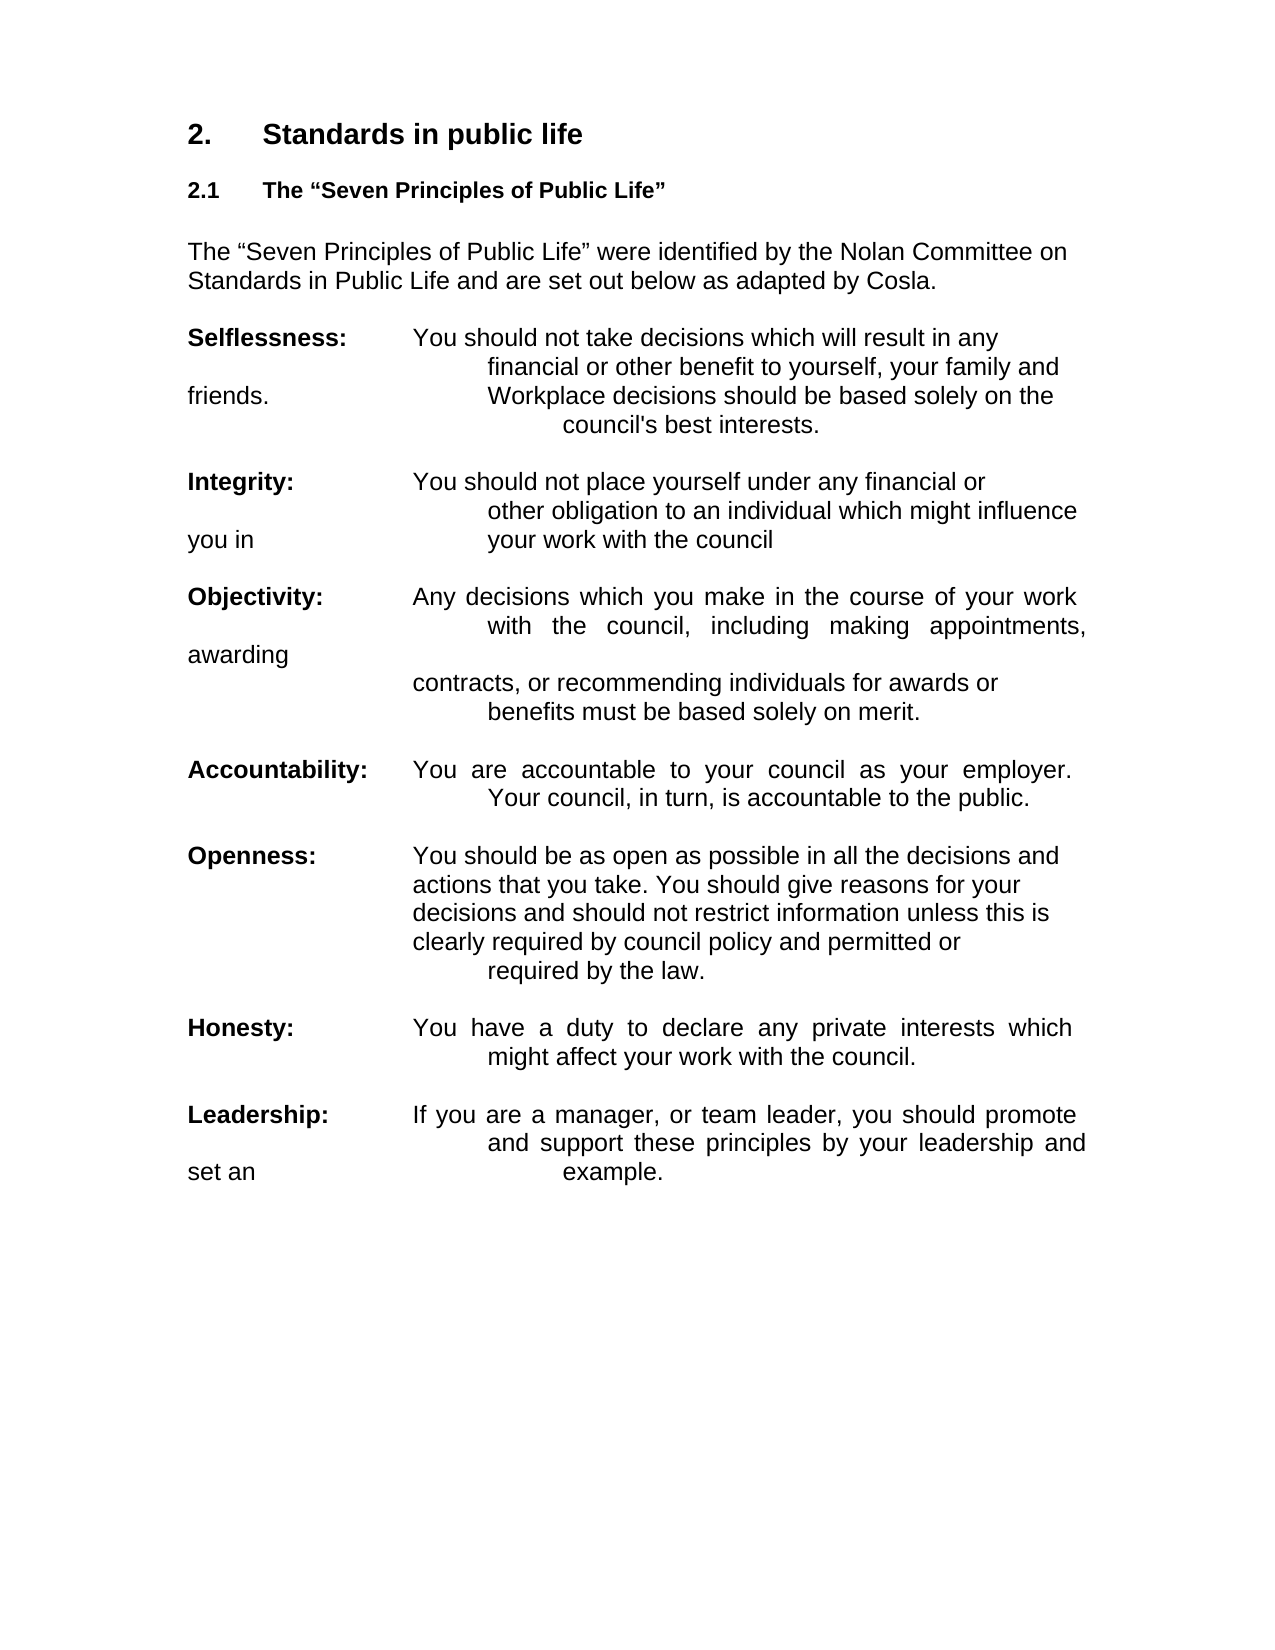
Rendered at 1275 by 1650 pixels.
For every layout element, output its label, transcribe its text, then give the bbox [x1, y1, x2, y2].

text actions that you take. You should give reasons for your [187, 869, 1087, 898]
text decisions and should not restrict information unless this is [187, 898, 1087, 927]
text Leadership: If you are a manager, or team leader, you should promote and support these principles by your leadership and set an example. [187, 1099, 1087, 1186]
subtitle 2. Standards in public life [187, 117, 1087, 151]
text 2.1 The “Seven Principles of Public Life” [187, 177, 1087, 203]
text The “Seven Principles of Public Life” were identified by the Nolan Committee on Standards in Public Life and are set out below as adapted by Cosla. [187, 237, 1087, 294]
text contracts, or recommending individuals for awards or benefits must be based solely on merit. [187, 668, 1087, 726]
text Accountability: You are accountable to your council as your employer. Your council, in turn, is accountable to the public. [187, 754, 1087, 812]
text Objectivity: Any decisions which you make in the course of your work with the council, including making appointments, awarding [187, 582, 1087, 668]
text Honesty: You have a duty to declare any private interests which might affect your work with the council. [187, 1013, 1087, 1071]
text Openness: You should be as open as possible in all the decisions and [187, 841, 1087, 869]
text Selflessness: You should not take decisions which will result in any financial or other benefit to yourself, your family and friends. Workplace decisions should be based solely on the council's best interests. [187, 323, 1087, 438]
text Integrity: You should not place yourself under any financial or other obligation to an individual which might influence you in your work with the council [187, 467, 1087, 553]
text clearly required by council policy and permitted or required by the law. [187, 927, 1087, 984]
